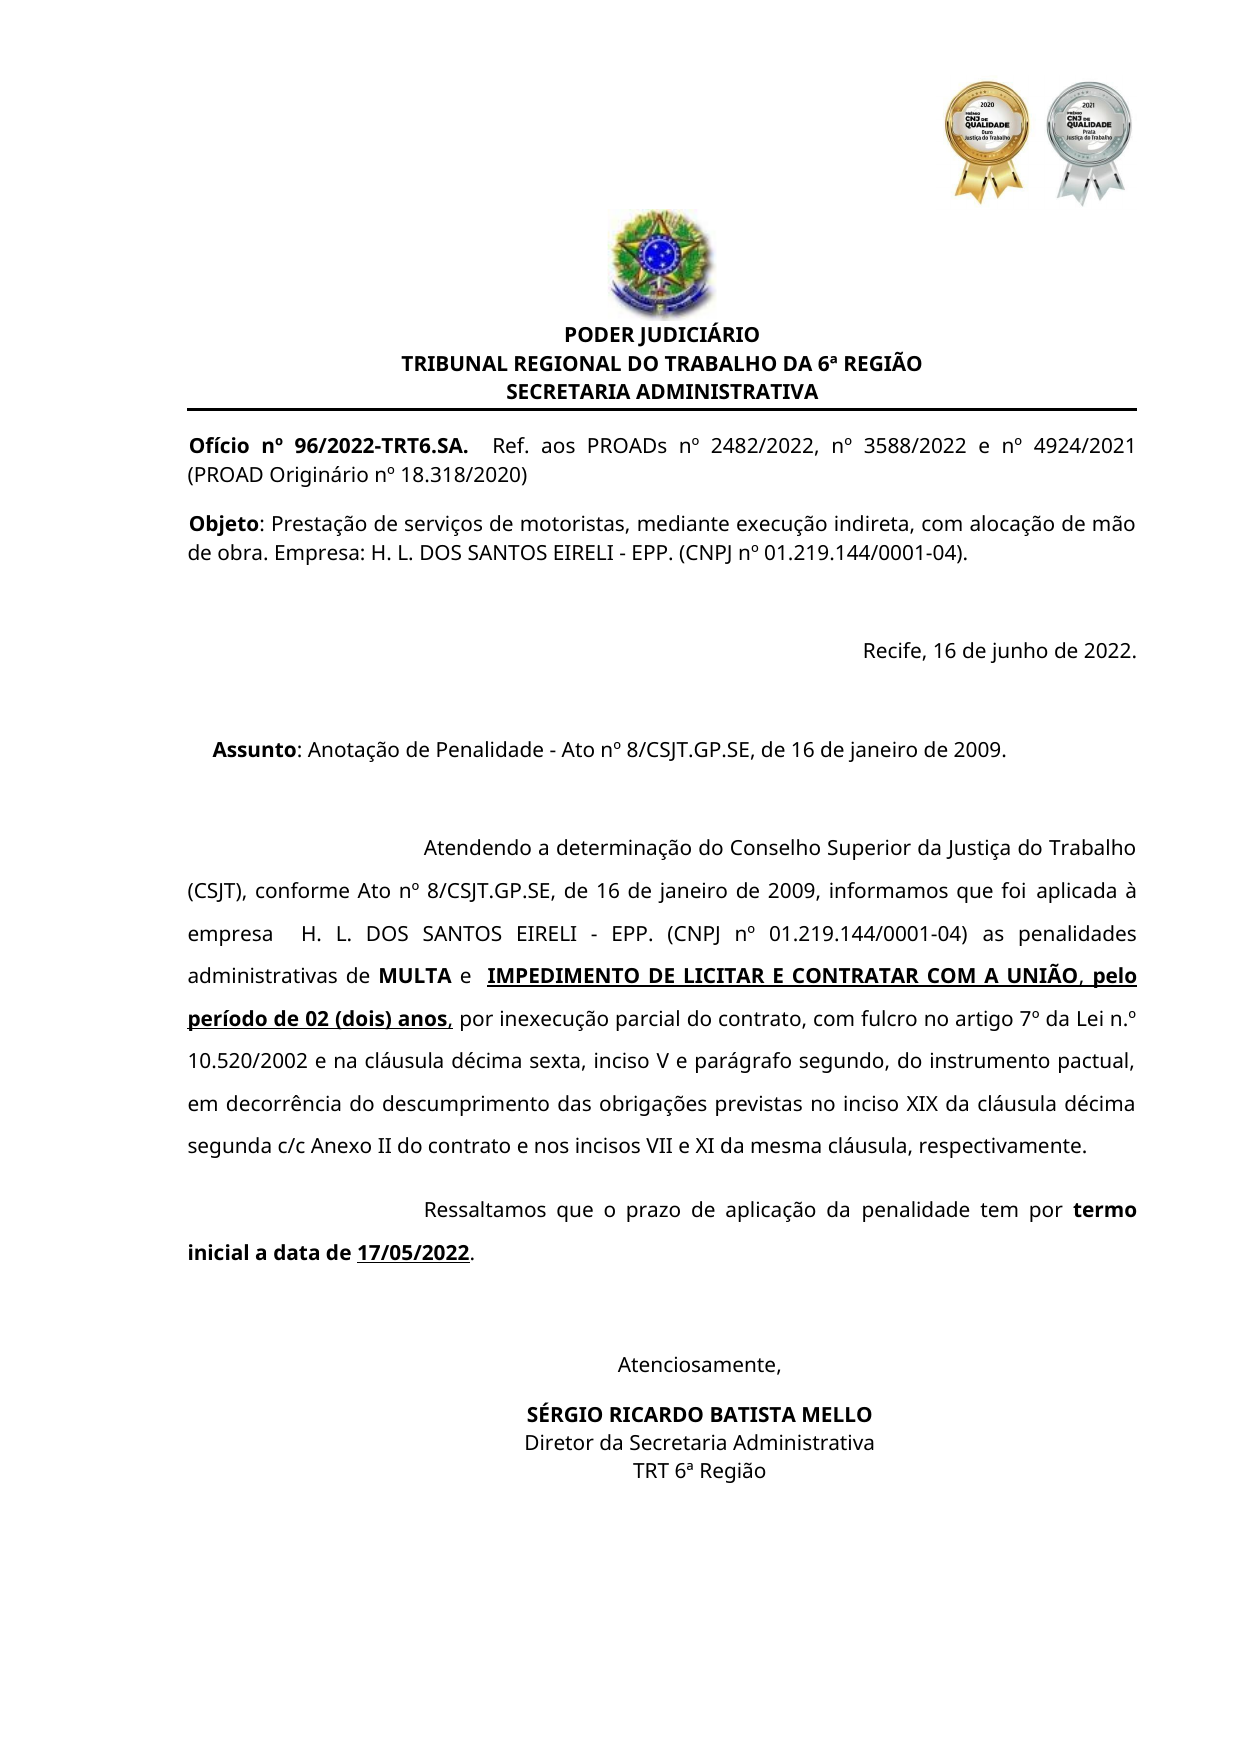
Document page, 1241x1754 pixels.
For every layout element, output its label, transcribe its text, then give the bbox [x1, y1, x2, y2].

list Objeto: Prestação de serviços de motoristas, mediante execução indireta, com alocação de mão de obra. Empresa: H. L. DOS SANTOS EIRELI - EPP. (CNPJ nº 01.219.144/0001-04). [187, 509, 1137, 566]
list TRT 6ª Região [187, 1457, 1137, 1485]
list Atenciosamente, [187, 1350, 1137, 1379]
list Diretor da Secretaria Administrativa [187, 1428, 1137, 1457]
text Ressaltamos que o prazo de aplicação da penalidade tem por termo inicial a data de 17/05/2022. [187, 1195, 1137, 1266]
list Recife, 16 de junho de 2022. [187, 636, 1137, 665]
list SÉRGIO RICARDO BATISTA MELLO [187, 1400, 1137, 1428]
text Atendendo a determinação do Conselho Superior da Justiça do Trabalho (CSJT), conforme Ato nº 8/CSJT.GP.SE, de 16 de janeiro de 2009, informamos que foi aplicada à empresa H. L. DOS SANTOS EIRELI - EPP. (CNPJ nº 01.219.144/0001-04) as penalidades administrativas de MULTA e IMPEDIMENTO DE LICITAR E CONTRATAR COM A UNIÃO, pelo período de 02 (dois) anos, por inexecução parcial do contrato, com fulcro no artigo 7º da Lei n.º 10.520/2002 e na cláusula décima sexta, inciso V e parágrafo segundo, do instrumento pactual, em decorrência do descumprimento das obrigações previstas no inciso XIX da cláusula décima segunda c/c Anexo II do contrato e nos incisos VII e XI da mesma cláusula, respectivamente. [187, 833, 1137, 1160]
picture [607, 209, 717, 321]
picture [935, 75, 1138, 210]
list Assunto: Anotação de Penalidade - Ato nº 8/CSJT.GP.SE, de 16 de janeiro de 2009. [187, 735, 1137, 763]
list Ofício nº 96/2022-TRT6.SA. Ref. aos PROADs nº 2482/2022, nº 3588/2022 e nº 4924/2021 (PROAD Originário nº 18.318/2020) [187, 432, 1137, 488]
